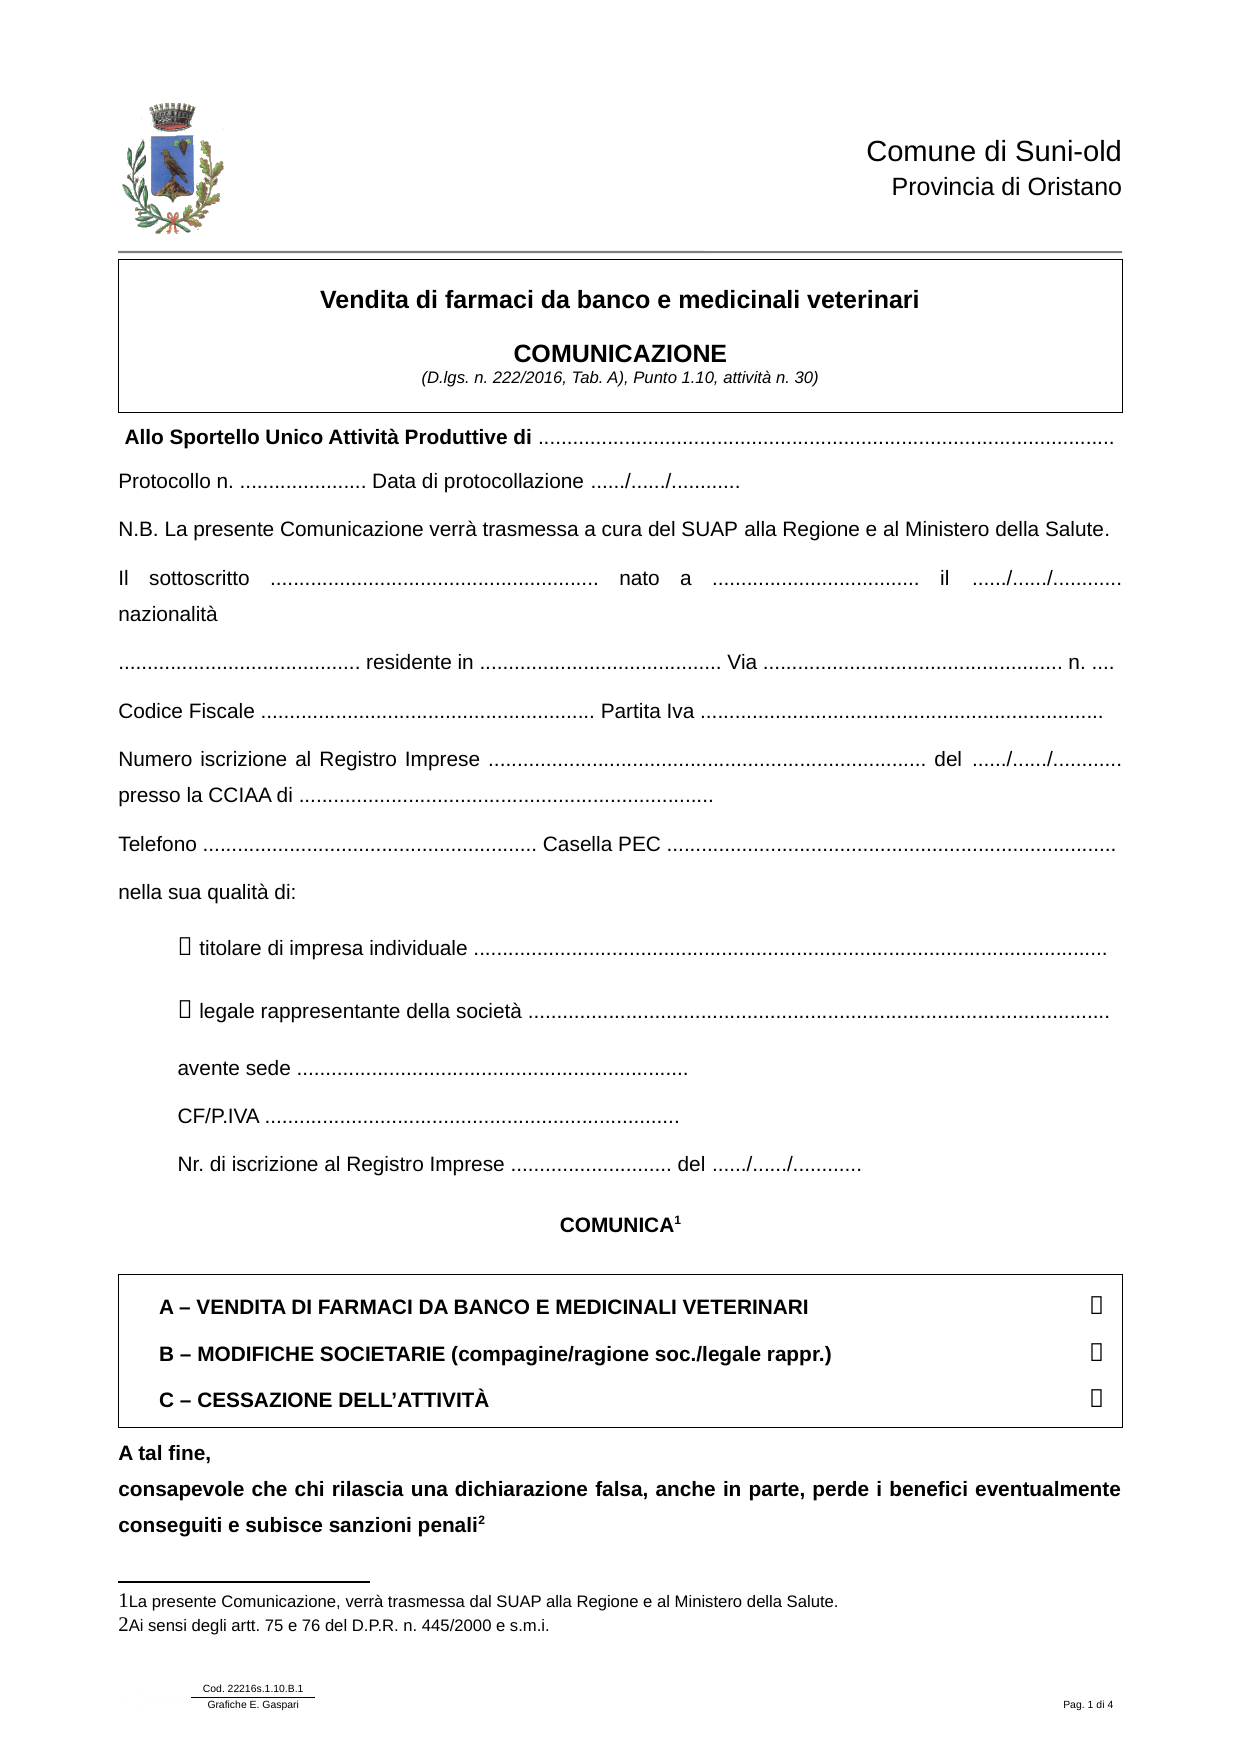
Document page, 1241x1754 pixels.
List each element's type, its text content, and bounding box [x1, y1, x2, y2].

text A tal fine, [118, 1441, 1122, 1465]
text Protocollo n. ...................... Data di protocollazione ....../....../............ [118, 469, 1122, 493]
text Provincia di Oristano [224, 172, 1122, 201]
table_header Vendita di farmaci da banco e medicinali veterinari COMUNICAZIONE (D.lgs. n. 222/2016, Tab. A), Punto 1.10, attività n. 30) [119, 260, 1122, 412]
text N.B. La presente Comunicazione verrà trasmessa a cura del SUAP alla Regione e al Ministero della Salute. [118, 517, 1122, 541]
text avente sede .................................................................... [177, 1055, 1122, 1079]
text La presente Comunicazione, verrà trasmessa dal SUAP alla Regione e al Ministero della Salute. [118, 1588, 1122, 1612]
text Codice Fiscale .......................................................... Partita Iva ...................................................................... [118, 698, 1122, 722]
text nella sua qualità di: [118, 880, 1122, 904]
text CF/P.IVA ........................................................................ [177, 1104, 1122, 1128]
text Allo Sportello Unico Attività Produttive di .................................................................................................... [118, 425, 1122, 449]
text Telefono .......................................................... Casella PEC .............................................................................. [118, 831, 1122, 855]
picture [122, 103, 224, 234]
table_header A – VENDITA DI FARMACI DA BANCO E MEDICINALI VETERINARI  B – MODIFICHE SOCIETARIE (compagine/ragione soc./legale rappr.)  C – CESSAZIONE DELL’ATTIVITÀ  [119, 1275, 1122, 1427]
text Comune di Suni-old [224, 134, 1122, 167]
text COMUNICA [118, 1213, 1122, 1237]
text .......................................... residente in .......................................... Via .................................................... n. .... [118, 650, 1122, 674]
text Ai sensi degli artt. 75 e 76 del D.P.R. n. 445/2000 e s.m.i. [118, 1612, 1122, 1636]
text consapevole che chi rilascia una dichiarazione falsa, anche in parte, perde i benefici eventualmente conseguiti e subisce sanzioni penali [118, 1477, 1122, 1537]
text Il sottoscritto ......................................................... nato a .................................... il ....../....../............ nazionalità [118, 566, 1122, 626]
text  titolare di impresa individuale .............................................................................................................. [177, 928, 1122, 962]
text Nr. di iscrizione al Registro Imprese ............................ del ....../....../............ [177, 1152, 1122, 1176]
text  legale rappresentante della società ..................................................................................................... [177, 992, 1122, 1026]
text Numero iscrizione al Registro Imprese ............................................................................ del ....../....../............ presso la CCIAA di ........................................................................ [118, 747, 1122, 807]
